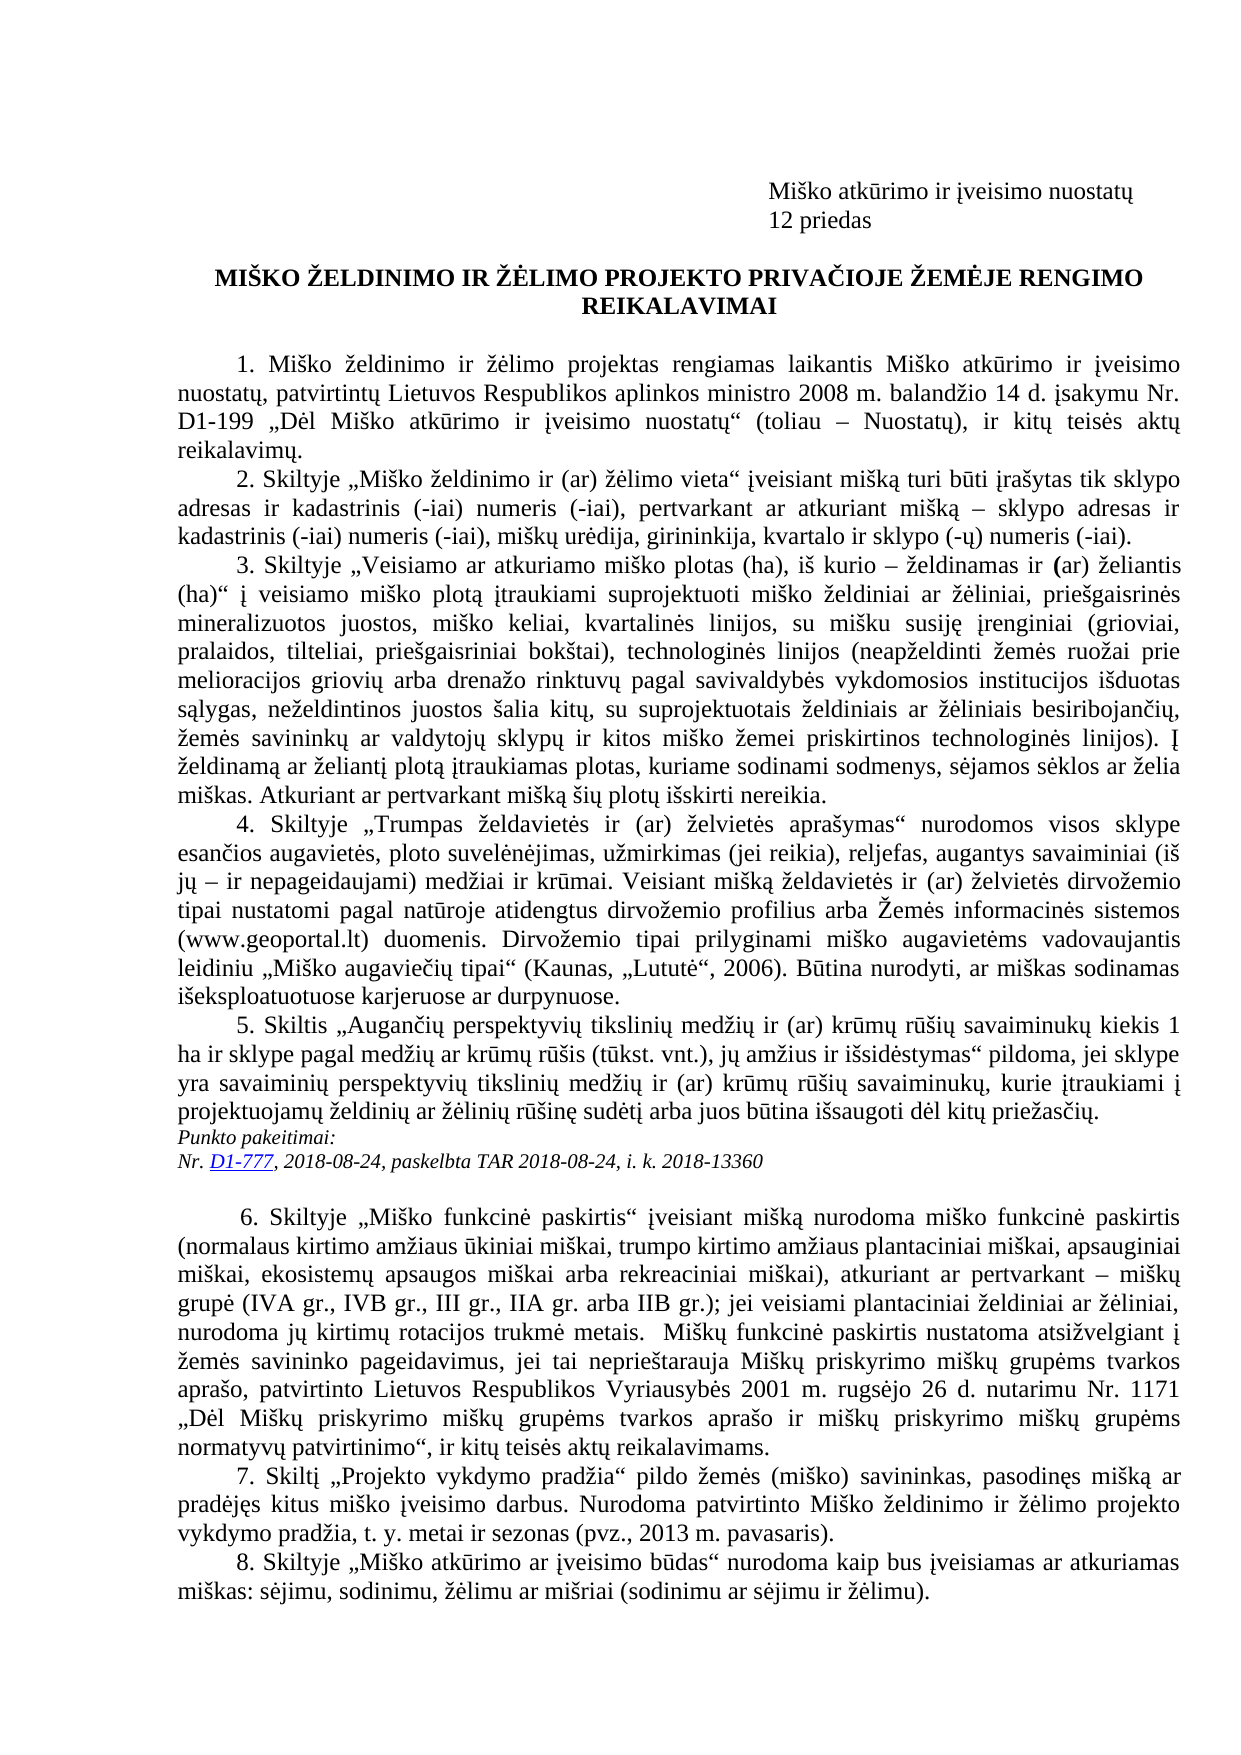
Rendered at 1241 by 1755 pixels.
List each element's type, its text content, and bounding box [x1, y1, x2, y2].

text 6. Skiltyje „Miško funkcinė paskirtis“ įveisiant mišką nurodoma miško funkcinė paskirtis (normalaus kirtimo amžiaus ūkiniai miškai, trumpo kirtimo amžiaus plantaciniai miškai, apsauginiai miškai, ekosistemų apsaugos miškai arba rekreaciniai miškai), atkuriant ar pertvarkant – miškų grupė (IVA gr., IVB gr., III gr., IIA gr. arba IIB gr.); jei veisiami plantaciniai želdiniai ar žėliniai, nurodoma jų kirtimų rotacijos trukmė metais. Miškų funkcinė paskirtis nustatoma atsižvelgiant į žemės savininko pageidavimus, jei tai neprieštarauja Miškų priskyrimo miškų grupėms tvarkos aprašo, patvirtinto Lietuvos Respublikos Vyriausybės 2001 m. rugsėjo 26 d. nutarimu Nr. 1171 „Dėl Miškų priskyrimo miškų grupėms tvarkos aprašo ir miškų priskyrimo miškų grupėms normatyvų patvirtinimo“, ir kitų teisės aktų reikalavimams. [177, 1202, 1181, 1461]
text 1. Miško želdinimo ir žėlimo projektas rengiamas laikantis Miško atkūrimo ir įveisimo nuostatų, patvirtintų Lietuvos Respublikos aplinkos ministro 2008 m. balandžio 14 d. įsakymu Nr. D1-199 „Dėl Miško atkūrimo ir įveisimo nuostatų“ (toliau – Nuostatų), ir kitų teisės aktų reikalavimų. [177, 349, 1181, 464]
text 7. Skiltį „Projekto vykdymo pradžia“ pildo žemės (miško) savininkas, pasodinęs mišką ar pradėjęs kitus miško įveisimo darbus. Nurodoma patvirtinto Miško želdinimo ir žėlimo projekto vykdymo pradžia, t. y. metai ir sezonas (pvz., 2013 m. pavasaris). [177, 1461, 1181, 1547]
text 5. Skiltis „Augančių perspektyvių tikslinių medžių ir (ar) krūmų rūšių savaiminukų kiekis 1 ha ir sklype pagal medžių ar krūmų rūšis (tūkst. vnt.), jų amžius ir išsidėstymas“ pildoma, jei sklype yra savaiminių perspektyvių tikslinių medžių ir (ar) krūmų rūšių savaiminukų, kurie įtraukiami į projektuojamų želdinių ar žėlinių rūšinę sudėtį arba juos būtina išsaugoti dėl kitų priežasčių. [177, 1010, 1181, 1125]
text 2. Skiltyje „Miško želdinimo ir (ar) žėlimo vieta“ įveisiant mišką turi būti įrašytas tik sklypo adresas ir kadastrinis (-iai) numeris (-iai), pertvarkant ar atkuriant mišką – sklypo adresas ir kadastrinis (-iai) numeris (-iai), miškų urėdija, girininkija, kvartalo ir sklypo (-ų) numeris (-iai). [177, 464, 1181, 550]
text Nr. D1-777, 2018-08-24, paskelbta TAR 2018-08-24, i. k. 2018-13360 [177, 1149, 1181, 1173]
text 12 priedas [694, 205, 1181, 234]
text Miško atkūrimo ir įveisimo nuostatų [694, 176, 1181, 205]
text MIŠKO ŽELDINIMO IR ŽĖLIMO PROJEKTO PRIVAČIOJE ŽEMĖJE RENGIMO REIKALAVIMAI [177, 263, 1181, 320]
text 3. Skiltyje „Veisiamo ar atkuriamo miško plotas (ha), iš kurio – želdinamas ir (ar) želiantis (ha)“ į veisiamo miško plotą įtraukiami suprojektuoti miško želdiniai ar žėliniai, priešgaisrinės mineralizuotos juostos, miško keliai, kvartalinės linijos, su mišku susiję įrenginiai (grioviai, pralaidos, tilteliai, priešgaisriniai bokštai), technologinės linijos (neapželdinti žemės ruožai prie melioracijos griovių arba drenažo rinktuvų pagal savivaldybės vykdomosios institucijos išduotas sąlygas, neželdintinos juostos šalia kitų, su suprojektuotais želdiniais ar žėliniais besiribojančių, žemės savininkų ar valdytojų sklypų ir kitos miško žemei priskirtinos technologinės linijos). Į želdinamą ar želiantį plotą įtraukiamas plotas, kuriame sodinami sodmenys, sėjamos sėklos ar želia miškas. Atkuriant ar pertvarkant mišką šių plotų išskirti nereikia. [177, 550, 1181, 809]
text Punkto pakeitimai: [177, 1125, 1181, 1149]
text 8. Skiltyje „Miško atkūrimo ar įveisimo būdas“ nurodoma kaip bus įveisiamas ar atkuriamas miškas: sėjimu, sodinimu, žėlimu ar mišriai (sodinimu ar sėjimu ir žėlimu). [177, 1547, 1181, 1604]
text 4. Skiltyje „Trumpas želdavietės ir (ar) želvietės aprašymas“ nurodomos visos sklype esančios augavietės, ploto suvelėnėjimas, užmirkimas (jei reikia), reljefas, augantys savaiminiai (iš jų – ir nepageidaujami) medžiai ir krūmai. Veisiant mišką želdavietės ir (ar) želvietės dirvožemio tipai nustatomi pagal natūroje atidengtus dirvožemio profilius arba Žemės informacinės sistemos (www.geoportal.lt) duomenis. Dirvožemio tipai prilyginami miško augavietėms vadovaujantis leidiniu „Miško augaviečių tipai“ (Kaunas, „Lututė“, 2006). Būtina nurodyti, ar miškas sodinamas išeksploatuotuose karjeruose ar durpynuose. [177, 809, 1181, 1010]
